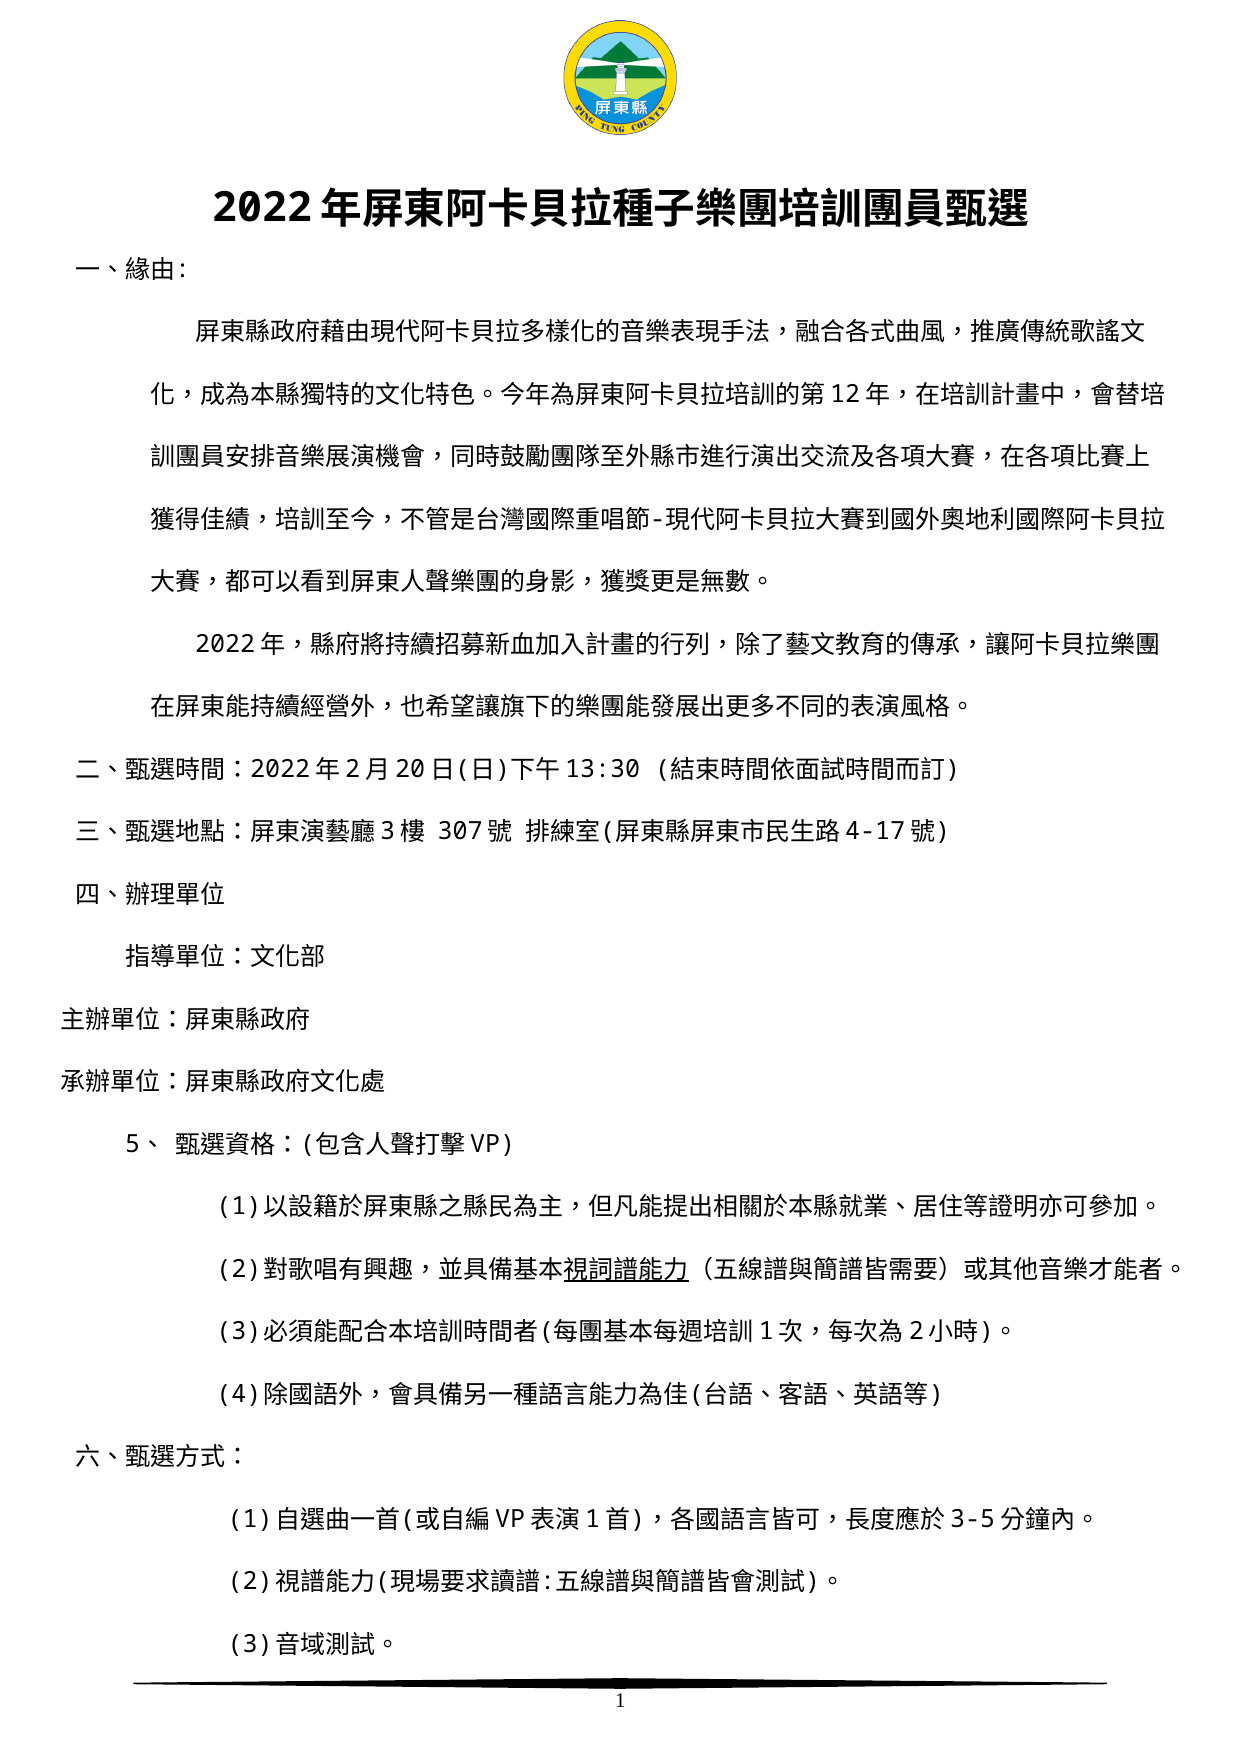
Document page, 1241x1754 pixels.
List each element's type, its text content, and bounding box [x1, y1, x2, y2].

text 2022年，縣府將持續招募新血加入計畫的行列，除了藝文教育的傳承，讓阿卡貝拉樂團在屏東能持續經營外，也希望讓旗下的樂團能發展出更多不同的表演風格。 [150, 601, 1165, 726]
text 主辦單位：屏東縣政府 [10, 976, 1165, 1038]
list 視譜能力(現場要求讀譜:五線譜與簡譜皆會測試)。 [225, 1538, 1165, 1601]
text 一、緣由: [75, 226, 1165, 288]
list 自選曲一首(或自編VP表演1首)，各國語言皆可，長度應於3-5分鐘內。 [225, 1476, 1165, 1538]
text 三、甄選地點：屏東演藝廳3樓 307號 排練室(屏東縣屏東市民生路4-17號) [75, 788, 1165, 851]
text 承辦單位：屏東縣政府文化處 [10, 1038, 1165, 1101]
text 指導單位：文化部 [75, 913, 1165, 976]
text 屏東縣政府藉由現代阿卡貝拉多樣化的音樂表現手法，融合各式曲風，推廣傳統歌謠文化，成為本縣獨特的文化特色。今年為屏東阿卡貝拉培訓的第12年，在培訓計畫中，會替培訓團員安排音樂展演機會，同時鼓勵團隊至外縣市進行演出交流及各項大賽，在各項比賽上獲得佳績，培訓至今，不管是台灣國際重唱節-現代阿卡貝拉大賽到國外奧地利國際阿卡貝拉大賽，都可以看到屏東人聲樂團的身影，獲獎更是無數。 [150, 288, 1165, 601]
text 二、甄選時間：2022年2月20日(日)下午13:30 (結束時間依面試時間而訂) [75, 726, 1165, 788]
list 除國語外，會具備另一種語言能力為佳(台語、客語、英語等) [214, 1351, 1165, 1413]
list 以設籍於屏東縣之縣民為主，但凡能提出相關於本縣就業、居住等證明亦可參加。 [214, 1163, 1165, 1226]
text 六、甄選方式： [75, 1413, 1165, 1476]
list 音域測試。 [225, 1601, 1165, 1663]
list 對歌唱有興趣，並具備基本視詞譜能力（五線譜與簡譜皆需要）或其他音樂才能者。 [214, 1226, 1165, 1288]
text 四、辦理單位 [75, 851, 1165, 913]
list 必須能配合本培訓時間者(每團基本每週培訓1次，每次為2小時)。 [214, 1288, 1165, 1351]
list 甄選資格：(包含人聲打擊VP) [125, 1101, 1165, 1163]
text 2022年屏東阿卡貝拉種子樂團培訓團員甄選 [75, 163, 1165, 226]
